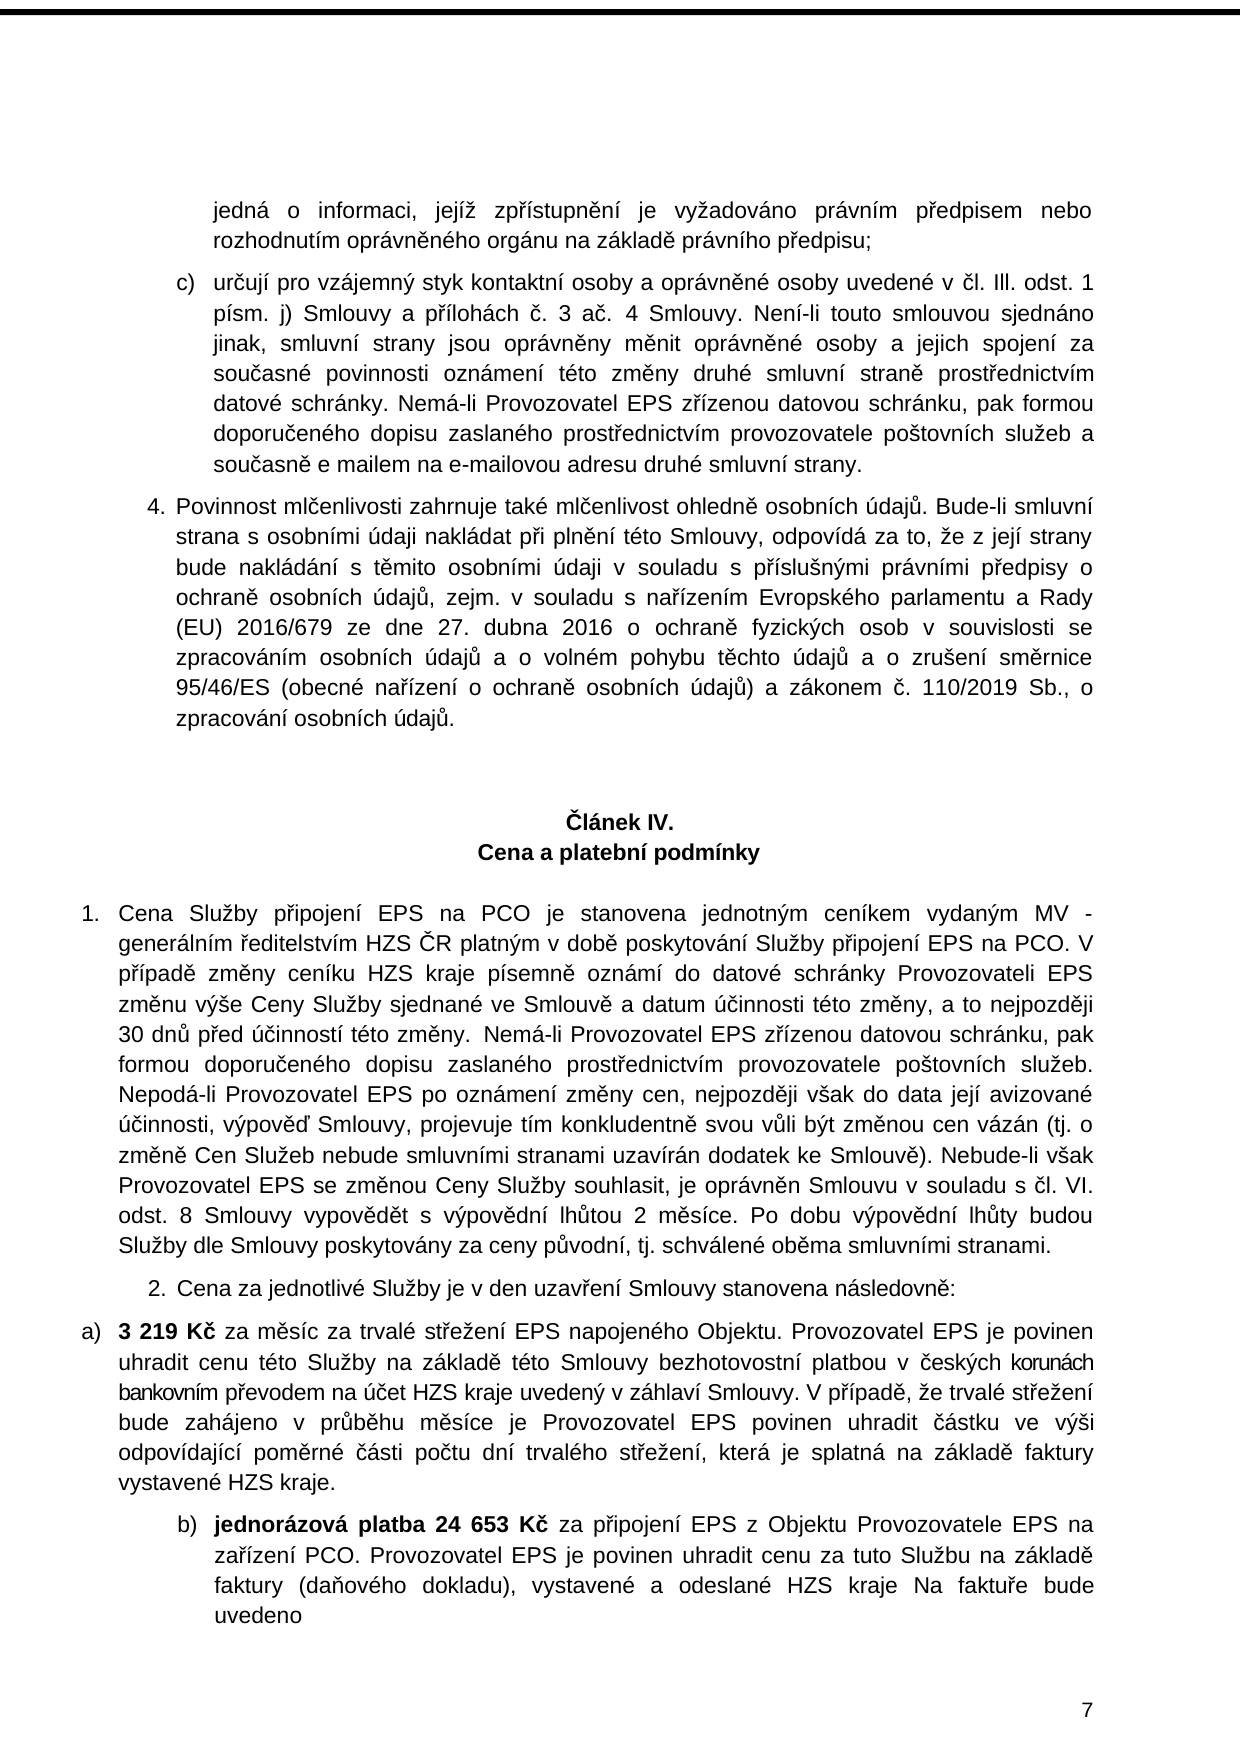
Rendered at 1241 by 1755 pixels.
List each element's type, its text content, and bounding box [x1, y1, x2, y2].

text Cena a platební podmínky [118, 839, 1119, 866]
list Povinnost mlčenlivosti zahrnuje také mlčenlivost ohledně osobních údajů. Bude-li smluvní strana s osobními údaji nakládat při plnění této Smlouvy, odpovídá za to, že z její strany bude nakládání s těmito osobními údaji v souladu s příslušnými právními předpisy o ochraně osobních údajů, zejm. v souladu s nařízením Evropského parlamentu a Rady (EU) 2016/679 ze dne 27. dubna 2016 o ochraně fyzických osob v souvislosti se zpracováním osobních údajů a o volném pohybu těchto údajů a o zrušení směrnice 95/46/ES (obecné nařízení o ochraně osobních údajů) a zákonem č. 110/2019 Sb., o zpracování osobních údajů. [147, 493, 1093, 731]
text Článek IV. [118, 809, 1122, 835]
list určují pro vzájemný styk kontaktní osoby a oprávněné osoby uvedené v čl. Ill. odst. 1 písm. j) Smlouvy a přílohách č. 3 ač. 4 Smlouvy. Není-li touto smlouvou sjednáno jinak, smluvní strany jsou oprávněny měnit oprávněné osoby a jejich spojení za současné povinnosti oznámení této změny druhé smluvní straně prostřednictvím datové schránky. Nemá-li Provozovatel EPS zřízenou datovou schránku, pak formou doporučeného dopisu zaslaného prostřednictvím provozovatele poštovních služeb a současně e­ mailem na e-mailovou adresu druhé smluvní strany. [176, 269, 1094, 477]
list 3 219 Kč za měsíc za trvalé střežení EPS napojeného Objektu. Provozovatel EPS je povinen uhradit cenu této Služby na základě této Smlouvy bezhotovostní platbou v českých korunách bankovním převodem na účet HZS kraje uvedený v záhlaví Smlouvy. V případě, že trvalé střežení bude zahájeno v průběhu měsíce je Provozovatel EPS povinen uhradit částku ve výši odpovídající poměrné části počtu dní trvalého střežení, která je splatná na základě faktury vystavené HZS kraje. [81, 1318, 1094, 1496]
list Cena za jednotlivé Služby je v den uzavření Smlouvy stanovena následovně: [148, 1275, 1196, 1301]
list jednorázová platba 24 653 Kč za připojení EPS z Objektu Provozovatele EPS na zařízení PCO. Provozovatel EPS je povinen uhradit cenu za tuto Službu na základě faktury (daňového dokladu), vystavené a odeslané HZS kraje Na faktuře bude uvedeno [177, 1511, 1094, 1628]
list Cena Služby připojení EPS na PCO je stanovena jednotným ceníkem vydaným MV - generálním ředitelstvím HZS ČR platným v době poskytování Služby připojení EPS na PCO. V případě změny ceníku HZS kraje písemně oznámí do datové schránky Provozovateli EPS změnu výše Ceny Služby sjednané ve Smlouvě a datum účinnosti této změny, a to nejpozději 30 dnů před účinností této změny. Nemá-li Provozovatel EPS zřízenou datovou schránku, pak formou doporučeného dopisu zaslaného prostřednictvím provozovatele poštovních služeb. Nepodá-li Provozovatel EPS po oznámení změny cen, nejpozději však do data její avizované účinnosti, výpověď Smlouvy, projevuje tím konkludentně svou vůli být změnou cen vázán (tj. o změně Cen Služeb nebude smluvními stranami uzavírán dodatek ke Smlouvě). Nebude-li však Provozovatel EPS se změnou Ceny Služby souhlasit, je oprávněn Smlouvu v souladu s čl. VI. odst. 8 Smlouvy vypovědět s výpovědní lhůtou 2 měsíce. Po dobu výpovědní lhůty budou Služby dle Smlouvy poskytovány za ceny původní, tj. schválené oběma smluvními stranami. [81, 900, 1094, 1259]
text jedná o informaci, jejíž zpřístupnění je vyžadováno právním předpisem nebo rozhodnutím oprávněného orgánu na základě právního předpisu; [213, 197, 1092, 253]
